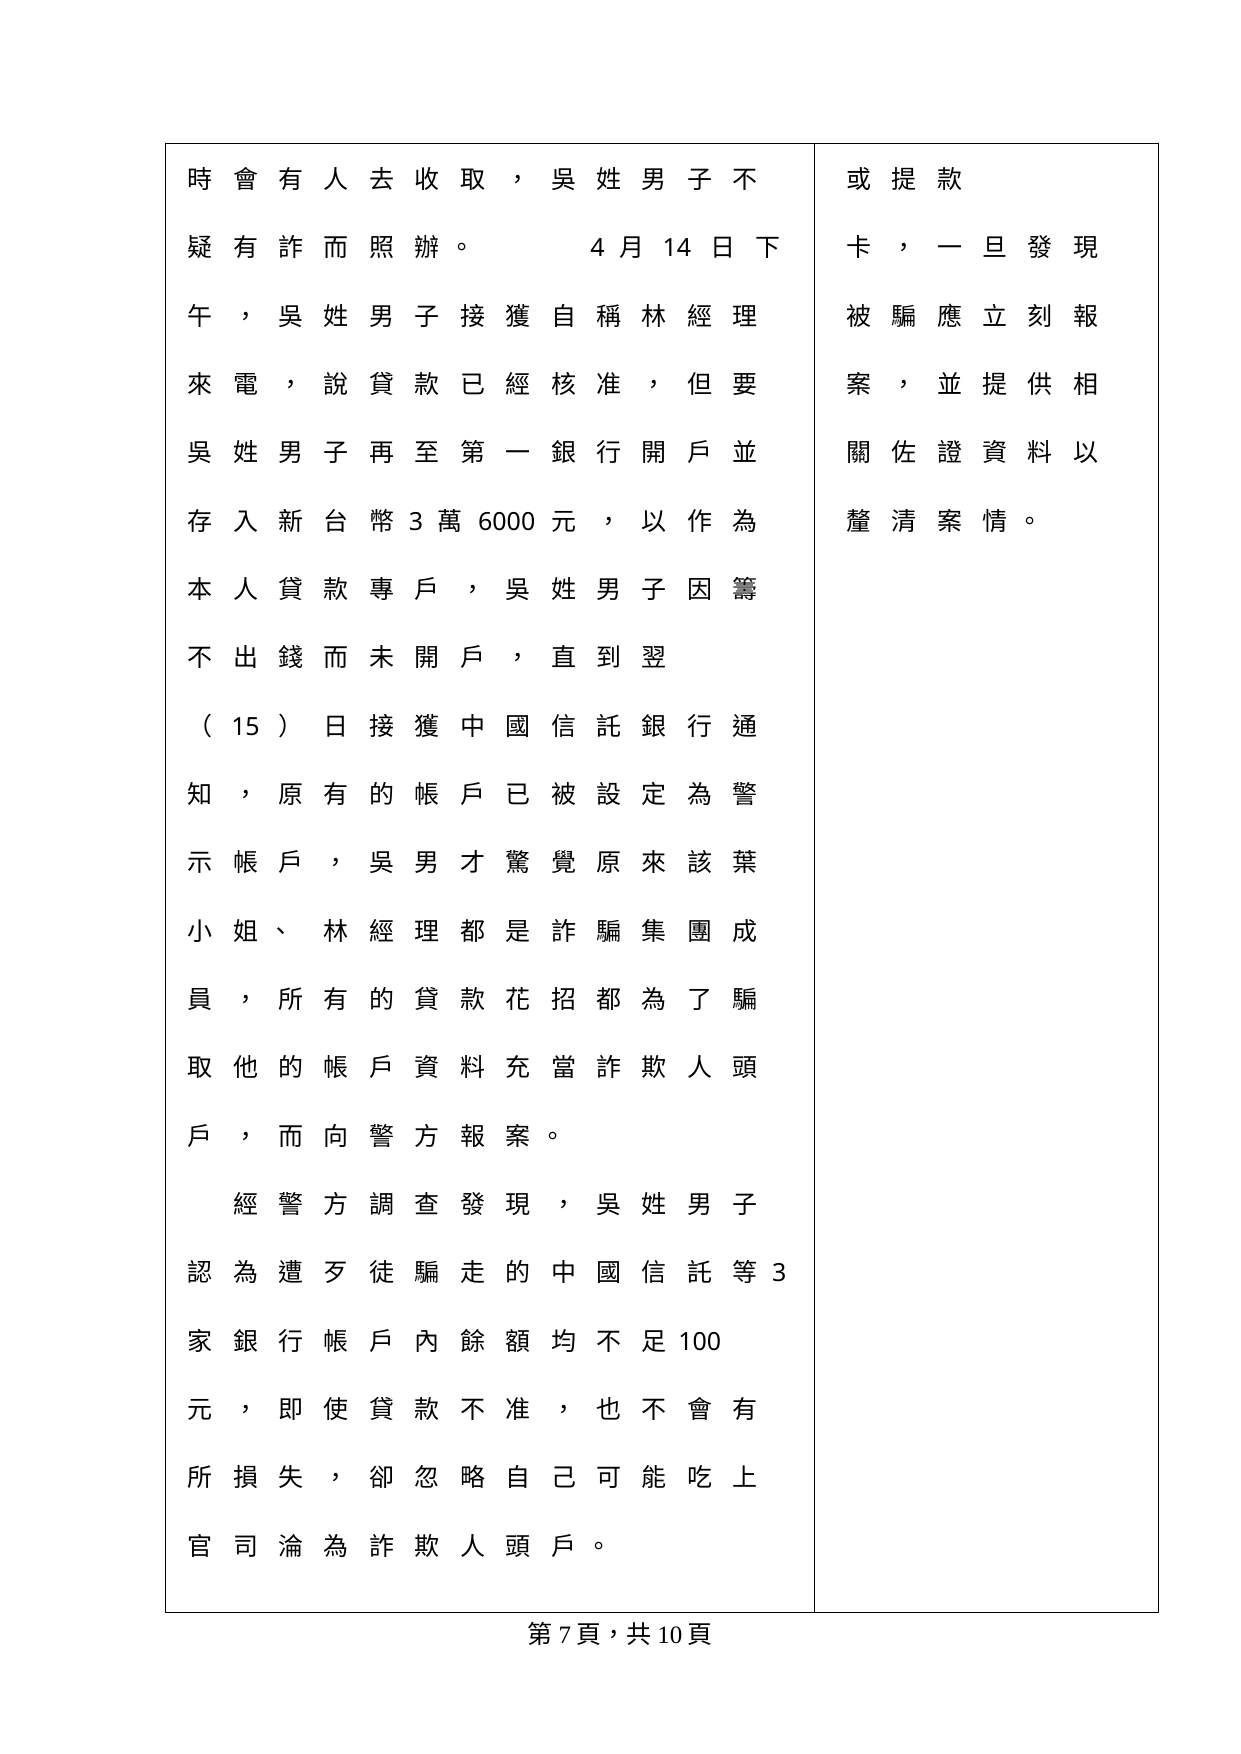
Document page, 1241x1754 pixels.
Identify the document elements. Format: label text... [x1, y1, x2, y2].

table_cell 或提款卡，一旦發現被騙應立刻報案，並提供相關佐證資料以釐清案情。 [815, 144, 1158, 1612]
table_cell 時會有人去收取，吳姓男子不疑有詐而照辦。 4月14日下午，吳姓男子接獲自稱林經理來電，說貸款已經核准，但要吳姓男子再至第一銀行開戶並存入新台幣3萬6000元，以作為本人貸款專戶，吳姓男子因籌不出錢而未開戶，直到翌（15）日接獲中國信託銀行通知，原有的帳戶已被設定為警示帳戶，吳男才驚覺原來該葉小姐、林經理都是詐騙集團成員，所有的貸款花招都為了騙取他的帳戶資料充當詐欺人頭戶，而向警方報案。 經警方調查發現，吳姓男子認為遭歹徒騙走的中國信託等3家銀行帳戶內餘額均不足100元，即使貸款不准，也不會有所損失，卻忽略自己可能吃上官司淪為詐欺人頭戶。 [166, 144, 814, 1612]
